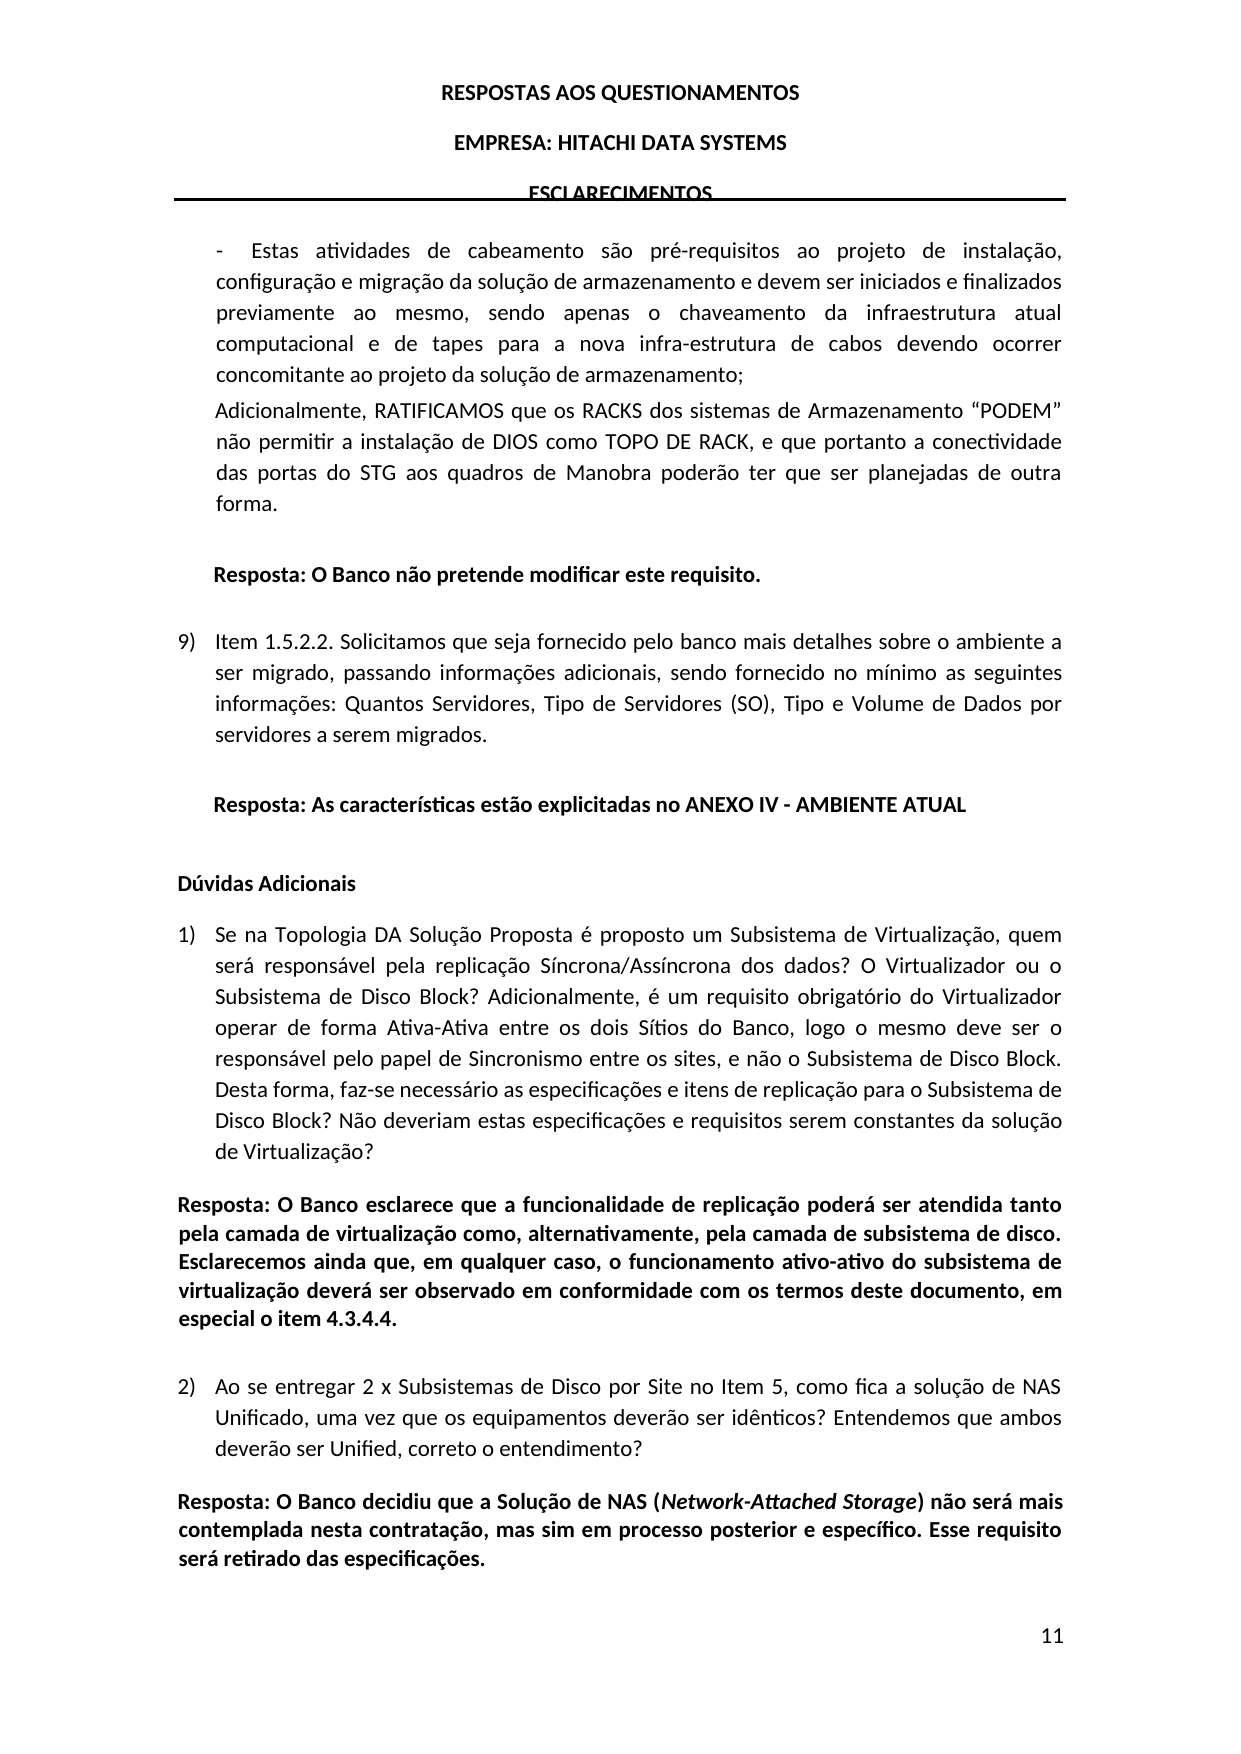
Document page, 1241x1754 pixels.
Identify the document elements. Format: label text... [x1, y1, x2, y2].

list Se na Topologia DA Solução Proposta é proposto um Subsistema de Virtualização, quem será responsável pela replicação Síncrona/Assíncrona dos dados? O Virtualizador ou o Subsistema de Disco Block? Adicionalmente, é um requisito obrigatório do Virtualizador operar de forma Ativa-Ativa entre os dois Sítios do Banco, logo o mesmo deve ser o responsável pelo papel de Sincronismo entre os sites, e não o Subsistema de Disco Block. Desta forma, faz-se necessário as especificações e itens de replicação para o Subsistema de Disco Block? Não deveriam estas especificações e requisitos serem constantes da solução de Virtualização? [177, 920, 1063, 1165]
text Resposta: O Banco esclarece que a funcionalidade de replicação poderá ser atendida tanto pela camada de virtualização como, alternativamente, pela camada de subsistema de disco. Esclarecemos ainda que, em qualquer caso, o funcionamento ativo-ativo do subsistema de virtualização deverá ser observado em conformidade com os termos deste documento, em especial o item 4.3.4.4. [177, 1190, 1063, 1333]
text Resposta: As características estão explicitadas no ANEXO IV - AMBIENTE ATUAL [213, 790, 1063, 818]
text Dúvidas Adicionais [177, 869, 1063, 897]
list Estas atividades de cabeamento são pré-requisitos ao projeto de instalação, configuração e migração da solução de armazenamento e devem ser iniciados e finalizados previamente ao mesmo, sendo apenas o chaveamento da infraestrutura atual computacional e de tapes para a nova infra-estrutura de cabos devendo ocorrer concomitante ao projeto da solução de armazenamento; [216, 236, 1063, 388]
list Item 1.5.2.2. Solicitamos que seja fornecido pelo banco mais detalhes sobre o ambiente a ser migrado, passando informações adicionais, sendo fornecido no mínimo as seguintes informações: Quantos Servidores, Tipo de Servidores (SO), Tipo e Volume de Dados por servidores a serem migrados. [177, 627, 1063, 748]
list Ao se entregar 2 x Subsistemas de Disco por Site no Item 5, como fica a solução de NAS Unificado, uma vez que os equipamentos deverão ser idênticos? Entendemos que ambos deverão ser Unified, correto o entendimento? [177, 1372, 1063, 1462]
text Resposta: O Banco não pretende modificar este requisito. [213, 560, 1063, 588]
text Resposta: O Banco decidiu que a Solução de NAS (Network-Attached Storage) não será mais contemplada nesta contratação, mas sim em processo posterior e específico. Esse requisito será retirado das especificações. [177, 1487, 1063, 1572]
text Adicionalmente, RATIFICAMOS que os RACKS dos sistemas de Armazenamento “PODEM” não permitir a instalação de DIOS como TOPO DE RACK, e que portanto a conectividade das portas do STG aos quadros de Manobra poderão ter que ser planejadas de outra forma. [215, 396, 1063, 518]
